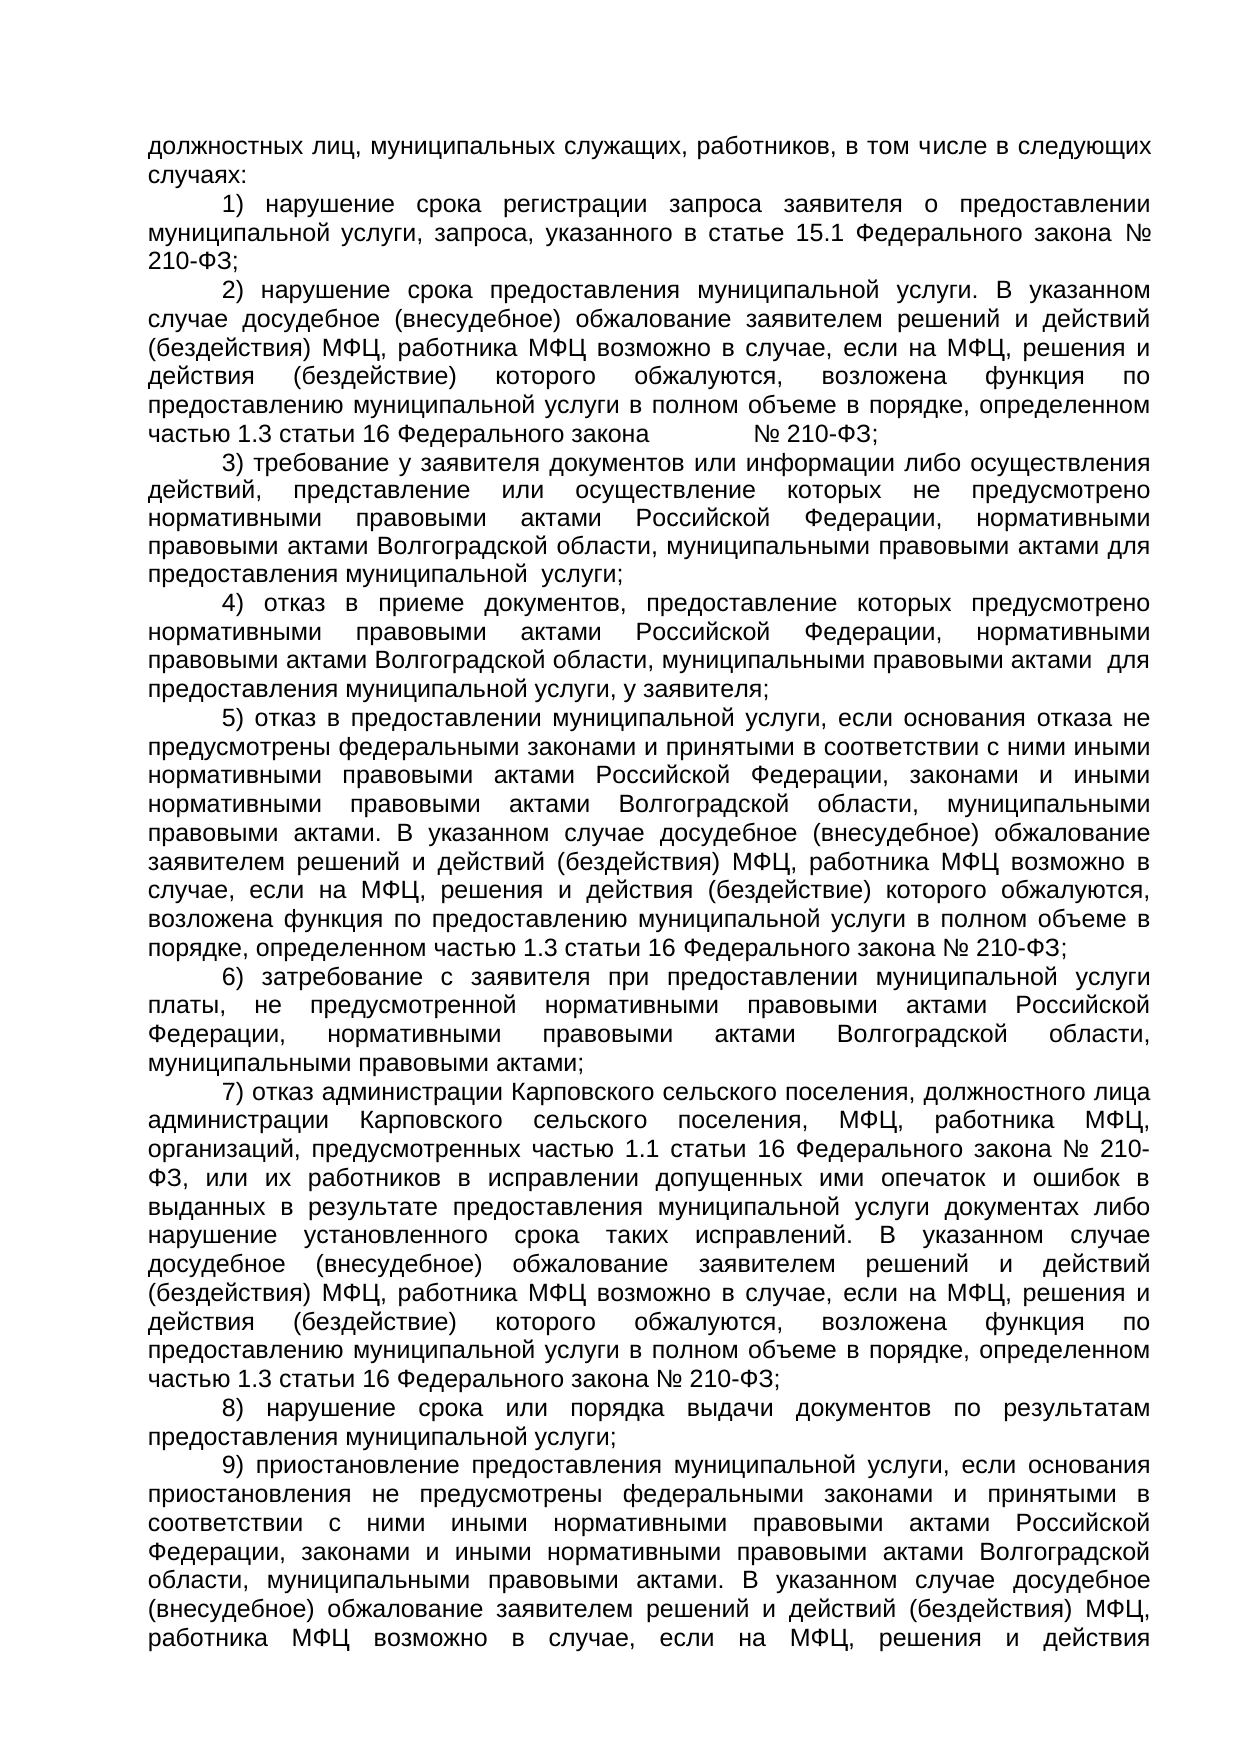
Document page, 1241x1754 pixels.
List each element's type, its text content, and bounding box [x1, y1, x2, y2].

text 8) нарушение срока или порядка выдачи документов по результатам предоставления муниципальной услуги; [148, 1393, 1152, 1451]
text 1) нарушение срока регистрации запроса заявителя о предоставлении муниципальной услуги, запроса, указанного в статье 15.1 Федерального закона № 210-ФЗ; [148, 189, 1152, 275]
text 4) отказ в приеме документов, предоставление которых предусмотрено нормативными правовыми актами Российской Федерации, нормативными правовыми актами Волгоградской области, муниципальными правовыми актами для предоставления муниципальной услуги, у заявителя; [148, 588, 1152, 703]
text 2) нарушение срока предоставления муниципальной услуги. В указанном случае досудебное (внесудебное) обжалование заявителем решений и действий (бездействия) МФЦ, работника МФЦ возможно в случае, если на МФЦ, решения и действия (бездействие) которого обжалуются, возложена функция по предоставлению муниципальной услуги в полном объеме в порядке, определенном частью 1.3 статьи 16 Федерального закона № 210-ФЗ; [148, 275, 1152, 448]
text 6) затребование с заявителя при предоставлении муниципальной услуги платы, не предусмотренной нормативными правовыми актами Российской Федерации, нормативными правовыми актами Волгоградской области, муниципальными правовыми актами; [148, 962, 1152, 1077]
text 3) требование у заявителя документов или информации либо осуществления действий, представление или осуществление которых не предусмотрено нормативными правовыми актами Российской Федерации, нормативными правовыми актами Волгоградской области, муниципальными правовыми актами для предоставления муниципальной услуги; [148, 448, 1152, 588]
subtitle должностных лиц, муниципальных служащих, работников, в том числе в следующих случаях: [148, 131, 1152, 189]
text 9) приостановление предоставления муниципальной услуги, если основания приостановления не предусмотрены федеральными законами и принятыми в соответствии с ними иными нормативными правовыми актами Российской Федерации, законами и иными нормативными правовыми актами Волгоградской области, муниципальными правовыми актами. В указанном случае досудебное (внесудебное) обжалование заявителем решений и действий (бездействия) МФЦ, работника МФЦ возможно в случае, если на МФЦ, решения и действия [148, 1451, 1152, 1652]
text 7) отказ администрации Карповского сельского поселения, должностного лица администрации Карповского сельского поселения, МФЦ, работника МФЦ, организаций, предусмотренных частью 1.1 статьи 16 Федерального закона № 210-ФЗ, или их работников в исправлении допущенных ими опечаток и ошибок в выданных в результате предоставления муниципальной услуги документах либо нарушение установленного срока таких исправлений. В указанном случае досудебное (внесудебное) обжалование заявителем решений и действий (бездействия) МФЦ, работника МФЦ возможно в случае, если на МФЦ, решения и действия (бездействие) которого обжалуются, возложена функция по предоставлению муниципальной услуги в полном объеме в порядке, определенном частью 1.3 статьи 16 Федерального закона № 210-ФЗ; [148, 1077, 1152, 1393]
text 5) отказ в предоставлении муниципальной услуги, если основания отказа не предусмотрены федеральными законами и принятыми в соответствии с ними иными нормативными правовыми актами Российской Федерации, законами и иными нормативными правовыми актами Волгоградской области, муниципальными правовыми актами. В указанном случае досудебное (внесудебное) обжалование заявителем решений и действий (бездействия) МФЦ, работника МФЦ возможно в случае, если на МФЦ, решения и действия (бездействие) которого обжалуются, возложена функция по предоставлению муниципальной услуги в полном объеме в порядке, определенном частью 1.3 статьи 16 Федерального закона № 210-ФЗ; [148, 703, 1152, 962]
